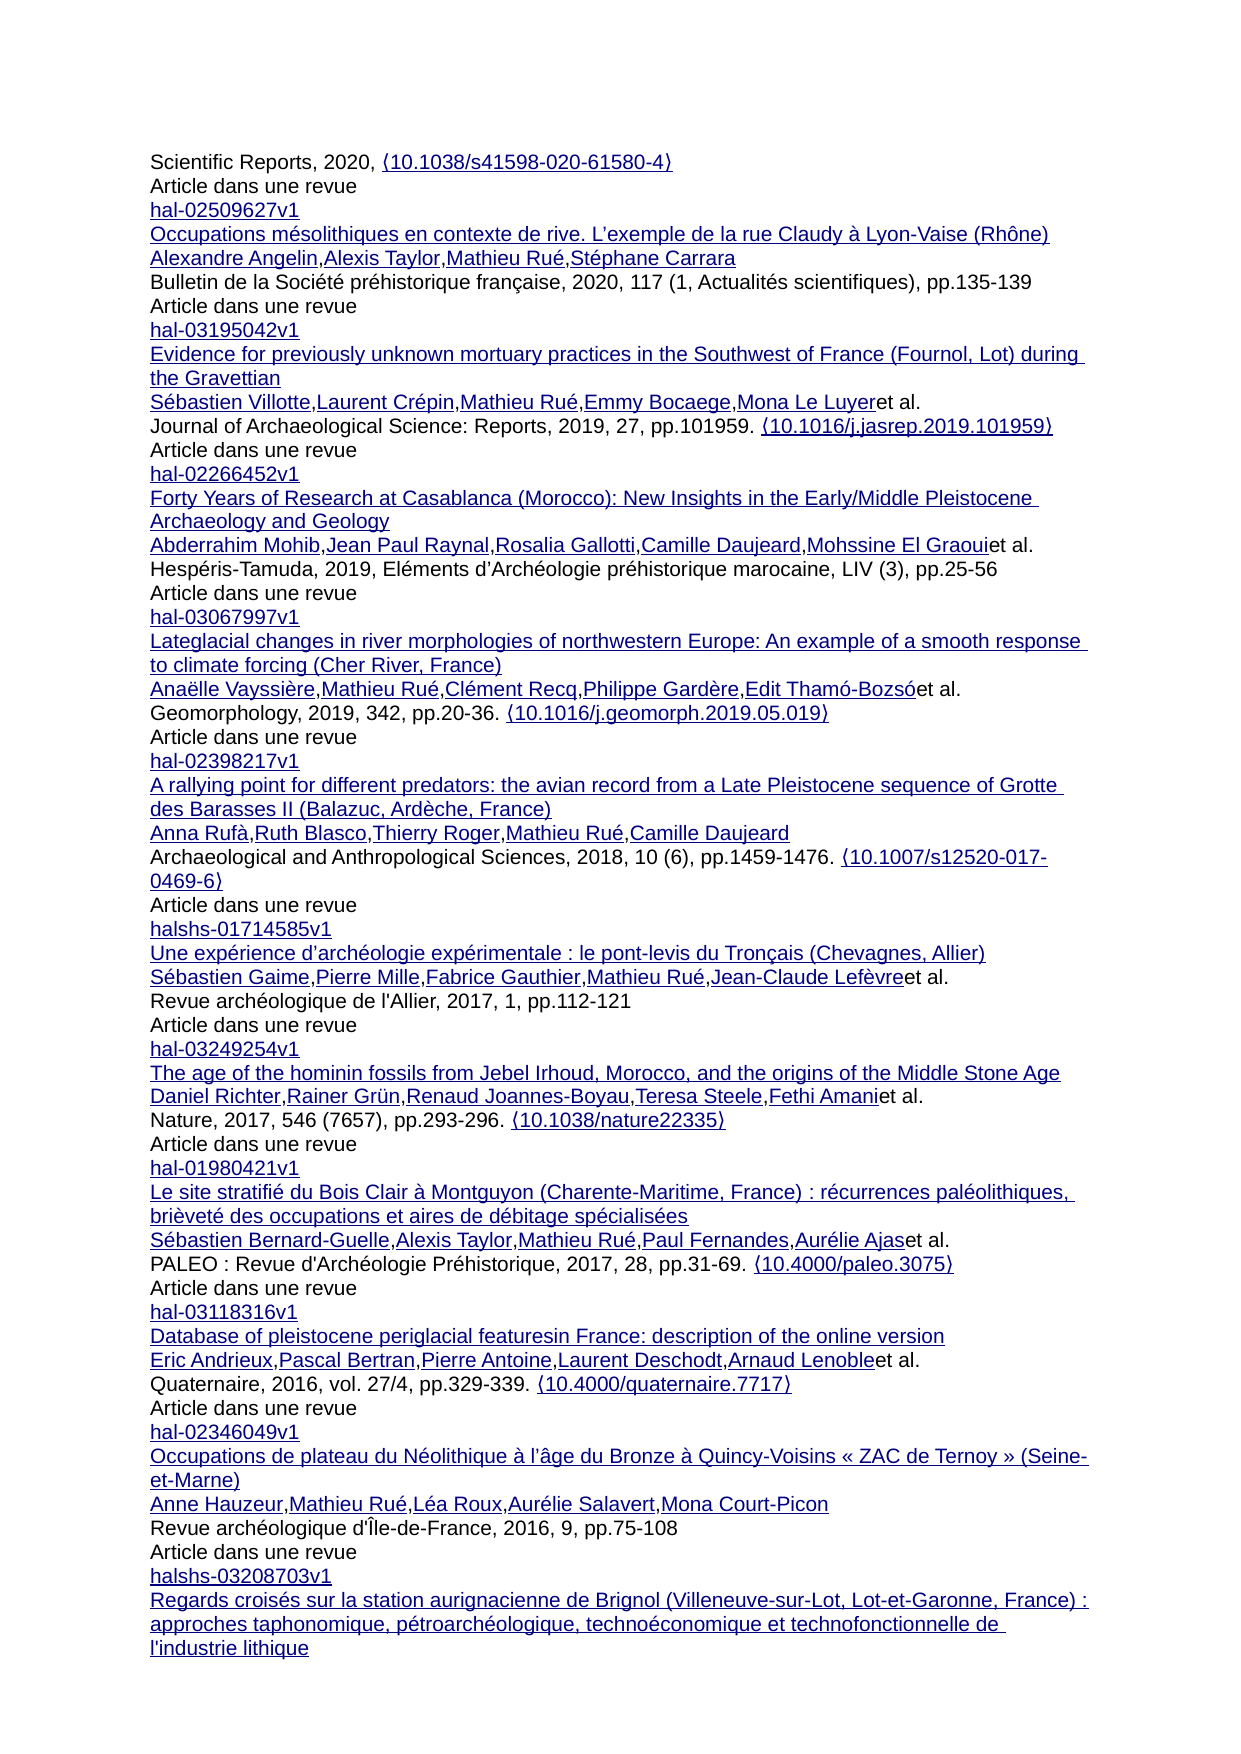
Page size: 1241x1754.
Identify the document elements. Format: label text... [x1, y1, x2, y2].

table_cell Occupations de plateau du Néolithique à l’âge du Bronze à Quincy-Voisins « ZAC de Ternoy » (Seine-et-Marne) Anne Hauzeur,Mathieu Rué,Léa Roux,Aurélie Salavert,Mona Court-Picon Revue archéologique d'Île-de-France, 2016, 9, pp.75-108 Article dans une revue halshs-03208703v1 [150, 1444, 1090, 1587]
table_cell Scientific Reports, 2020, ⟨10.1038/s41598-020-61580-4⟩ Article dans une revue hal-02509627v1 [150, 150, 1090, 222]
table_cell Une expérience d’archéologie expérimentale : le pont-levis du Tronçais (Chevagnes, Allier) Sébastien Gaime,Pierre Mille,Fabrice Gauthier,Mathieu Rué,Jean-Claude Lefèvreet al. Revue archéologique de l'Allier, 2017, 1, pp.112-121 Article dans une revue hal-03249254v1 [150, 941, 1090, 1060]
table_cell The age of the hominin fossils from Jebel Irhoud, Morocco, and the origins of the Middle Stone Age Daniel Richter,Rainer Grün,Renaud Joannes-Boyau,Teresa Steele,Fethi Amaniet al. Nature, 2017, 546 (7657), pp.293-296. ⟨10.1038/nature22335⟩ Article dans une revue hal-01980421v1 [150, 1060, 1090, 1180]
table_cell Lateglacial changes in river morphologies of northwestern Europe: An example of a smooth response to climate forcing (Cher River, France) Anaëlle Vayssière,Mathieu Rué,Clément Recq,Philippe Gardère,Edit Thamó-Bozsóet al. Geomorphology, 2019, 342, pp.20-36. ⟨10.1016/j.geomorph.2019.05.019⟩ Article dans une revue hal-02398217v1 [150, 629, 1090, 773]
table_cell Regards croisés sur la station aurignacienne de Brignol (Villeneuve-sur-Lot, Lot-et-Garonne, France) : approches taphonomique, pétroarchéologique, technoéconomique et technofonctionnelle de l'industrie lithique [150, 1588, 1090, 1659]
table_cell Occupations mésolithiques en contexte de rive. L’exemple de la rue Claudy à Lyon-Vaise (Rhône) Alexandre Angelin,Alexis Taylor,Mathieu Rué,Stéphane Carrara Bulletin de la Société préhistorique française, 2020, 117 (1, Actualités scientifiques), pp.135-139 Article dans une revue hal-03195042v1 [150, 222, 1090, 342]
table_cell Forty Years of Research at Casablanca (Morocco): New Insights in the Early/Middle Pleistocene Archaeology and Geology Abderrahim Mohib,Jean Paul Raynal,Rosalia Gallotti,Camille Daujeard,Mohssine El Graouiet al. Hespéris-Tamuda, 2019, Eléments d’Archéologie préhistorique marocaine, LIV (3), pp.25-56 Article dans une revue hal-03067997v1 [150, 485, 1090, 629]
table_cell Database of pleistocene periglacial featuresin France: description of the online version Eric Andrieux,Pascal Bertran,Pierre Antoine,Laurent Deschodt,Arnaud Lenobleet al. Quaternaire, 2016, vol. 27/4, pp.329-339. ⟨10.4000/quaternaire.7717⟩ Article dans une revue hal-02346049v1 [150, 1324, 1090, 1444]
table_cell Evidence for previously unknown mortuary practices in the Southwest of France (Fournol, Lot) during the Gravettian Sébastien Villotte,Laurent Crépin,Mathieu Rué,Emmy Bocaege,Mona Le Luyeret al. Journal of Archaeological Science: Reports, 2019, 27, pp.101959. ⟨10.1016/j.jasrep.2019.101959⟩ Article dans une revue hal-02266452v1 [150, 342, 1090, 485]
table_cell A rallying point for different predators: the avian record from a Late Pleistocene sequence of Grotte des Barasses II (Balazuc, Ardèche, France) Anna Rufà,Ruth Blasco,Thierry Roger,Mathieu Rué,Camille Daujeard Archaeological and Anthropological Sciences, 2018, 10 (6), pp.1459-1476. ⟨10.1007/s12520-017-0469-6⟩ Article dans une revue halshs-01714585v1 [150, 773, 1090, 941]
table_cell Le site stratifié du Bois Clair à Montguyon (Charente-Maritime, France) : récurrences paléolithiques, brièveté des occupations et aires de débitage spécialisées Sébastien Bernard-Guelle,Alexis Taylor,Mathieu Rué,Paul Fernandes,Aurélie Ajaset al. PALEO : Revue d'Archéologie Préhistorique, 2017, 28, pp.31-69. ⟨10.4000/paleo.3075⟩ Article dans une revue hal-03118316v1 [150, 1180, 1090, 1324]
